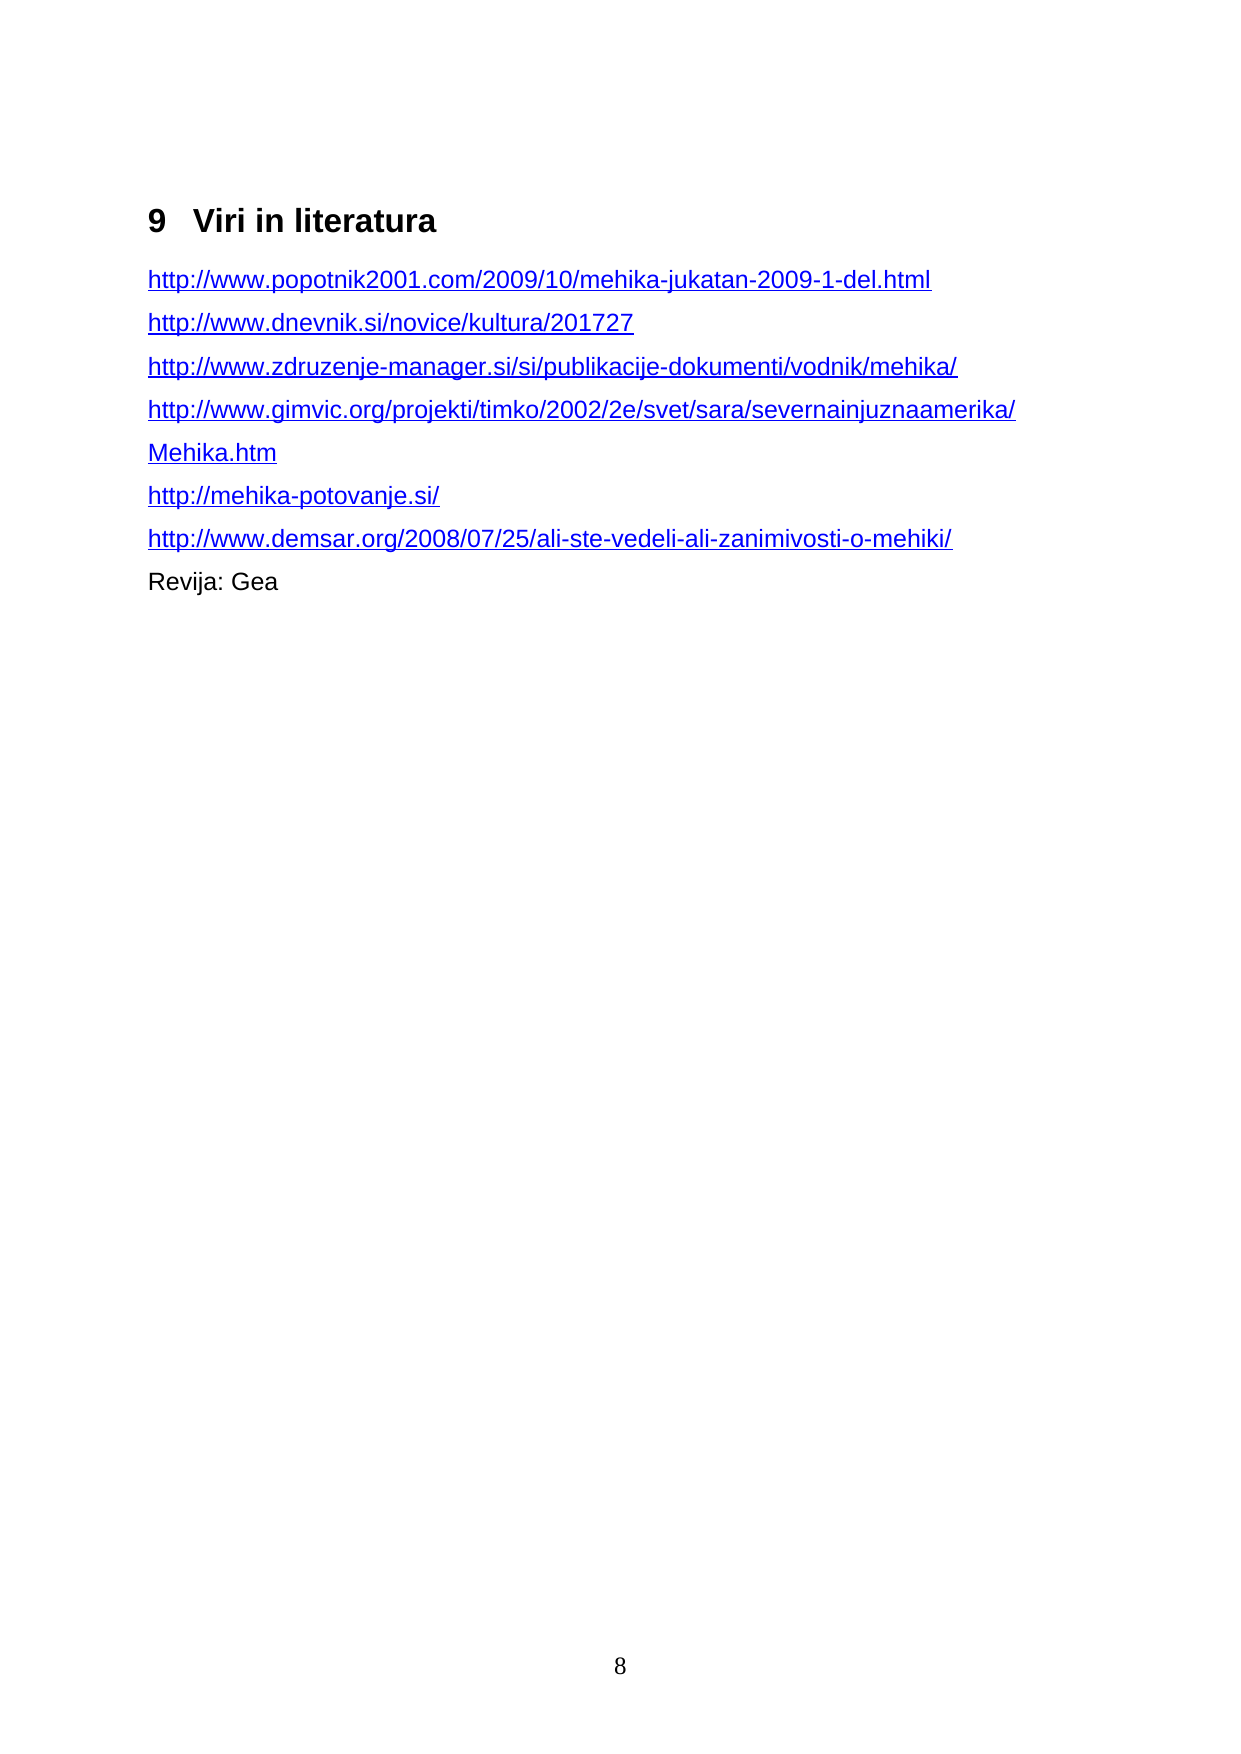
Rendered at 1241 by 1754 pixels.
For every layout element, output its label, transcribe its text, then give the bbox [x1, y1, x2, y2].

text http://www.gimvic.org/projekti/timko/2002/2e/svet/sara/severnainjuznaamerika/Mehika.htm [148, 395, 1092, 467]
text Revija: Gea [148, 567, 1092, 596]
text http://www.zdruzenje-manager.si/si/publikacije-dokumenti/vodnik/mehika/ [148, 352, 1092, 380]
text http://www.dnevnik.si/novice/kultura/201727 [148, 308, 1092, 337]
list Viri in literatura [148, 201, 1092, 240]
text http://mehika-potovanje.si/ [148, 481, 1092, 510]
text http://www.popotnik2001.com/2009/10/mehika-jukatan-2009-1-del.html [148, 265, 1092, 294]
text http://www.demsar.org/2008/07/25/ali-ste-vedeli-ali-zanimivosti-o-mehiki/ [148, 524, 1092, 553]
